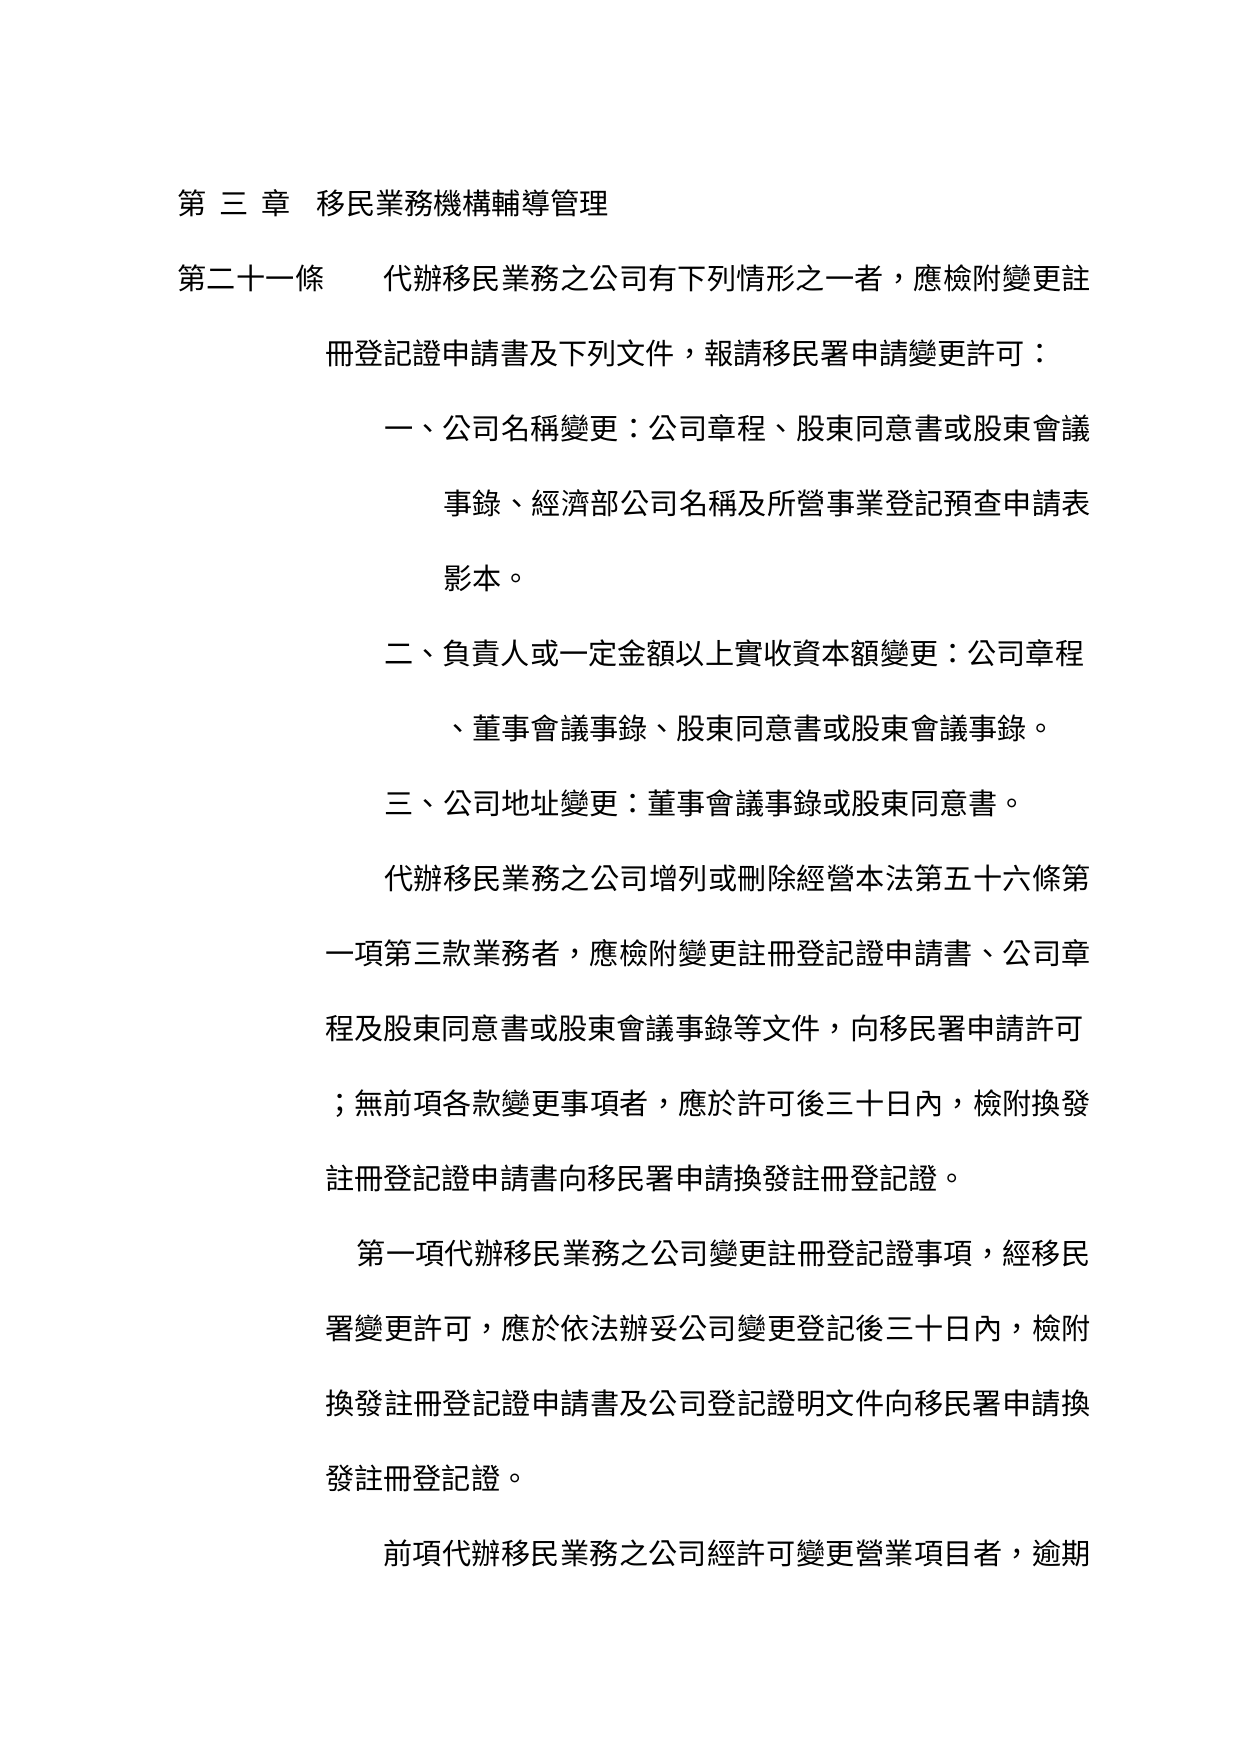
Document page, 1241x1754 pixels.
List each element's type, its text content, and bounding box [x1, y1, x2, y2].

text ；無前項各款變更事項者，應於許可後三十日內，檢附換發註冊登記證申請書向移民署申請換發註冊登記證。 [325, 1064, 1092, 1214]
list 負責人或一定金額以上實收資本額變更：公司章程 [384, 614, 1092, 689]
text 前項代辦移民業務之公司經許可變更營業項目者，逾期 [325, 1514, 1092, 1589]
list 、董事會議事錄、股東同意書或股東會議事錄。 [384, 689, 1092, 764]
list 公司地址變更：董事會議事錄或股東同意書。 [227, 764, 1092, 839]
text 第一項代辦移民業務之公司變更註冊登記證事項，經移民署變更許可，應於依法辦妥公司變更登記後三十日內，檢附換發註冊登記證申請書及公司登記證明文件向移民署申請換發註冊登記證。 [325, 1214, 1092, 1514]
list 公司名稱變更：公司章程、股東同意書或股東會議事錄、經濟部公司名稱及所營事業登記預查申請表影本。 [384, 389, 1092, 614]
text 第 三 章 移民業務機構輔導管理 [177, 164, 1092, 239]
text 代辦移民業務之公司增列或刪除經營本法第五十六條第一項第三款業務者，應檢附變更註冊登記證申請書、公司章程及股東同意書或股東會議事錄等文件，向移民署申請許可 [325, 839, 1092, 1064]
text 第二十一條 代辦移民業務之公司有下列情形之一者，應檢附變更註冊登記證申請書及下列文件，報請移民署申請變更許可： [177, 239, 1092, 389]
